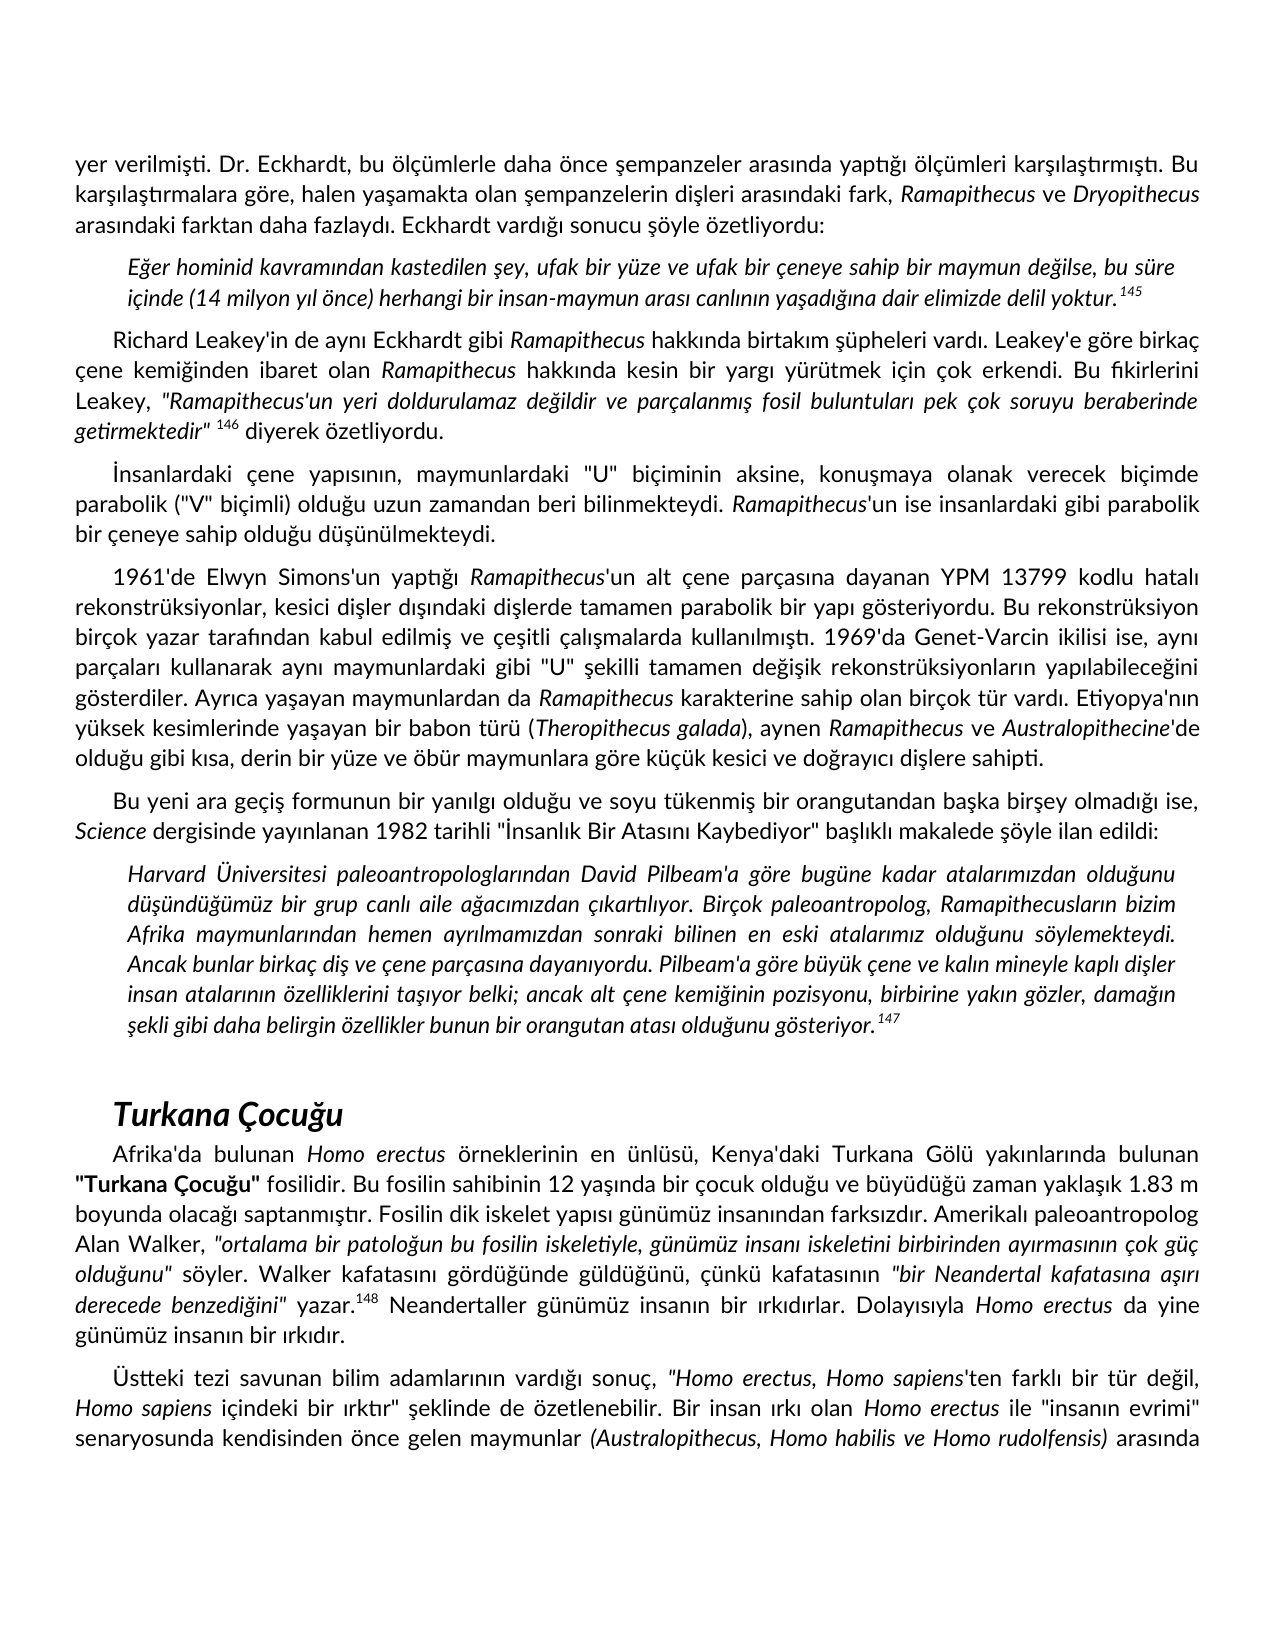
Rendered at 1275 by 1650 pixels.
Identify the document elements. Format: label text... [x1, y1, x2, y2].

text Eğer hominid kavramından kastedilen şey, ufak bir yüze ve ufak bir çeneye sahip bir maymun değilse, bu süre içinde (14 milyon yıl önce) herhangi bir insan-maymun arası canlının yaşadığına dair elimizde delil yoktur.145 [127, 253, 1177, 311]
text Üstteki tezi savunan bilim adamlarının vardığı sonuç, "Homo erectus, Homo sapiens'ten farklı bir tür değil, Homo sapiens içindeki bir ırktır" şeklinde de özetlenebilir. Bir insan ırkı olan Homo erectus ile "insanın evrimi" senaryosunda kendisinden önce gelen maymunlar (Australopithecus, Homo habilis ve Homo rudolfensis) arasında [75, 1363, 1200, 1451]
text yer verilmişti. Dr. Eckhardt, bu ölçümlerle daha önce şempanzeler arasında yaptığı ölçümleri karşılaştırmıştı. Bu karşılaştırmalara göre, halen yaşamakta olan şempanzelerin dişleri arasındaki fark, Ramapithecus ve Dryopithecus arasındaki farktan daha fazlaydı. Eckhardt vardığı sonucu şöyle özetliyordu: [75, 150, 1200, 238]
text Richard Leakey'in de aynı Eckhardt gibi Ramapithecus hakkında birtakım şüpheleri vardı. Leakey'e göre birkaç çene kemiğinden ibaret olan Ramapithecus hakkında kesin bir yargı yürütmek için çok erkendi. Bu fikirlerini Leakey, "Ramapithecus'un yeri doldurulamaz değildir ve parçalanmış fosil buluntuları pek çok soruyu beraberinde getirmektedir" 146 diyerek özetliyordu. [75, 326, 1200, 444]
text Afrika'da bulunan Homo erectus örneklerinin en ünlüsü, Kenya'daki Turkana Gölü yakınlarında bulunan "Turkana Çocuğu" fosilidir. Bu fosilin sahibinin 12 yaşında bir çocuk olduğu ve büyüdüğü zaman yaklaşık 1.83 m boyunda olacağı saptanmıştır. Fosilin dik iskelet yapısı günümüz insanından farksızdır. Amerikalı paleoantropolog Alan Walker, "ortalama bir patoloğun bu fosilin iskeletiyle, günümüz insanı iskeletini birbirinden ayırmasının çok güç olduğunu" söyler. Walker kafatasını gördüğünde güldüğünü, çünkü kafatasının "bir Neandertal kafatasına aşırı derecede benzediğini" yazar.148 Neandertaller günümüz insanın bir ırkıdırlar. Dolayısıyla Homo erectus da yine günümüz insanın bir ırkıdır. [75, 1139, 1200, 1348]
text Harvard Üniversitesi paleoantropologlarından David Pilbeam'a göre bugüne kadar atalarımızdan olduğunu düşündüğümüz bir grup canlı aile ağacımızdan çıkartılıyor. Birçok paleoantropolog, Ramapithecusların bizim Afrika maymunlarından hemen ayrılmamızdan sonraki bilinen en eski atalarımız olduğunu söylemekteydi. Ancak bunlar birkaç diş ve çene parçasına dayanıyordu. Pilbeam'a göre büyük çene ve kalın mineyle kaplı dişler insan atalarının özelliklerini taşıyor belki; ancak alt çene kemiğinin pozisyonu, birbirine yakın gözler, damağın şekli gibi daha belirgin özellikler bunun bir orangutan atası olduğunu gösteriyor.147 [127, 859, 1177, 1038]
text Bu yeni ara geçiş formunun bir yanılgı olduğu ve soyu tükenmiş bir orangutandan başka birşey olmadığı ise, Science dergisinde yayınlanan 1982 tarihli "İnsanlık Bir Atasını Kaybediyor" başlıklı makalede şöyle ilan edildi: [75, 786, 1200, 844]
text İnsanlardaki çene yapısının, maymunlardaki "U" biçiminin aksine, konuşmaya olanak verecek biçimde parabolik ("V" biçimli) olduğu uzun zamandan beri bilinmekteydi. Ramapithecus'un ise insanlardaki gibi parabolik bir çeneye sahip olduğu düşünülmekteydi. [75, 459, 1200, 547]
subtitle Turkana Çocuğu [112, 1093, 1200, 1133]
text 1961'de Elwyn Simons'un yaptığı Ramapithecus'un alt çene parçasına dayanan YPM 13799 kodlu hatalı rekonstrüksiyonlar, kesici dişler dışındaki dişlerde tamamen parabolik bir yapı gösteriyordu. Bu rekonstrüksiyon birçok yazar tarafından kabul edilmiş ve çeşitli çalışmalarda kullanılmıştı. 1969'da Genet-Varcin ikilisi ise, aynı parçaları kullanarak aynı maymunlardaki gibi "U" şekilli tamamen değişik rekonstrüksiyonların yapılabileceğini gösterdiler. Ayrıca yaşayan maymunlardan da Ramapithecus karakterine sahip olan birçok tür vardı. Etiyopya'nın yüksek kesimlerinde yaşayan bir babon türü (Theropithecus galada), aynen Ramapithecus ve Australopithecine'de olduğu gibi kısa, derin bir yüze ve öbür maymunlara göre küçük kesici ve doğrayıcı dişlere sahipti. [75, 562, 1200, 771]
